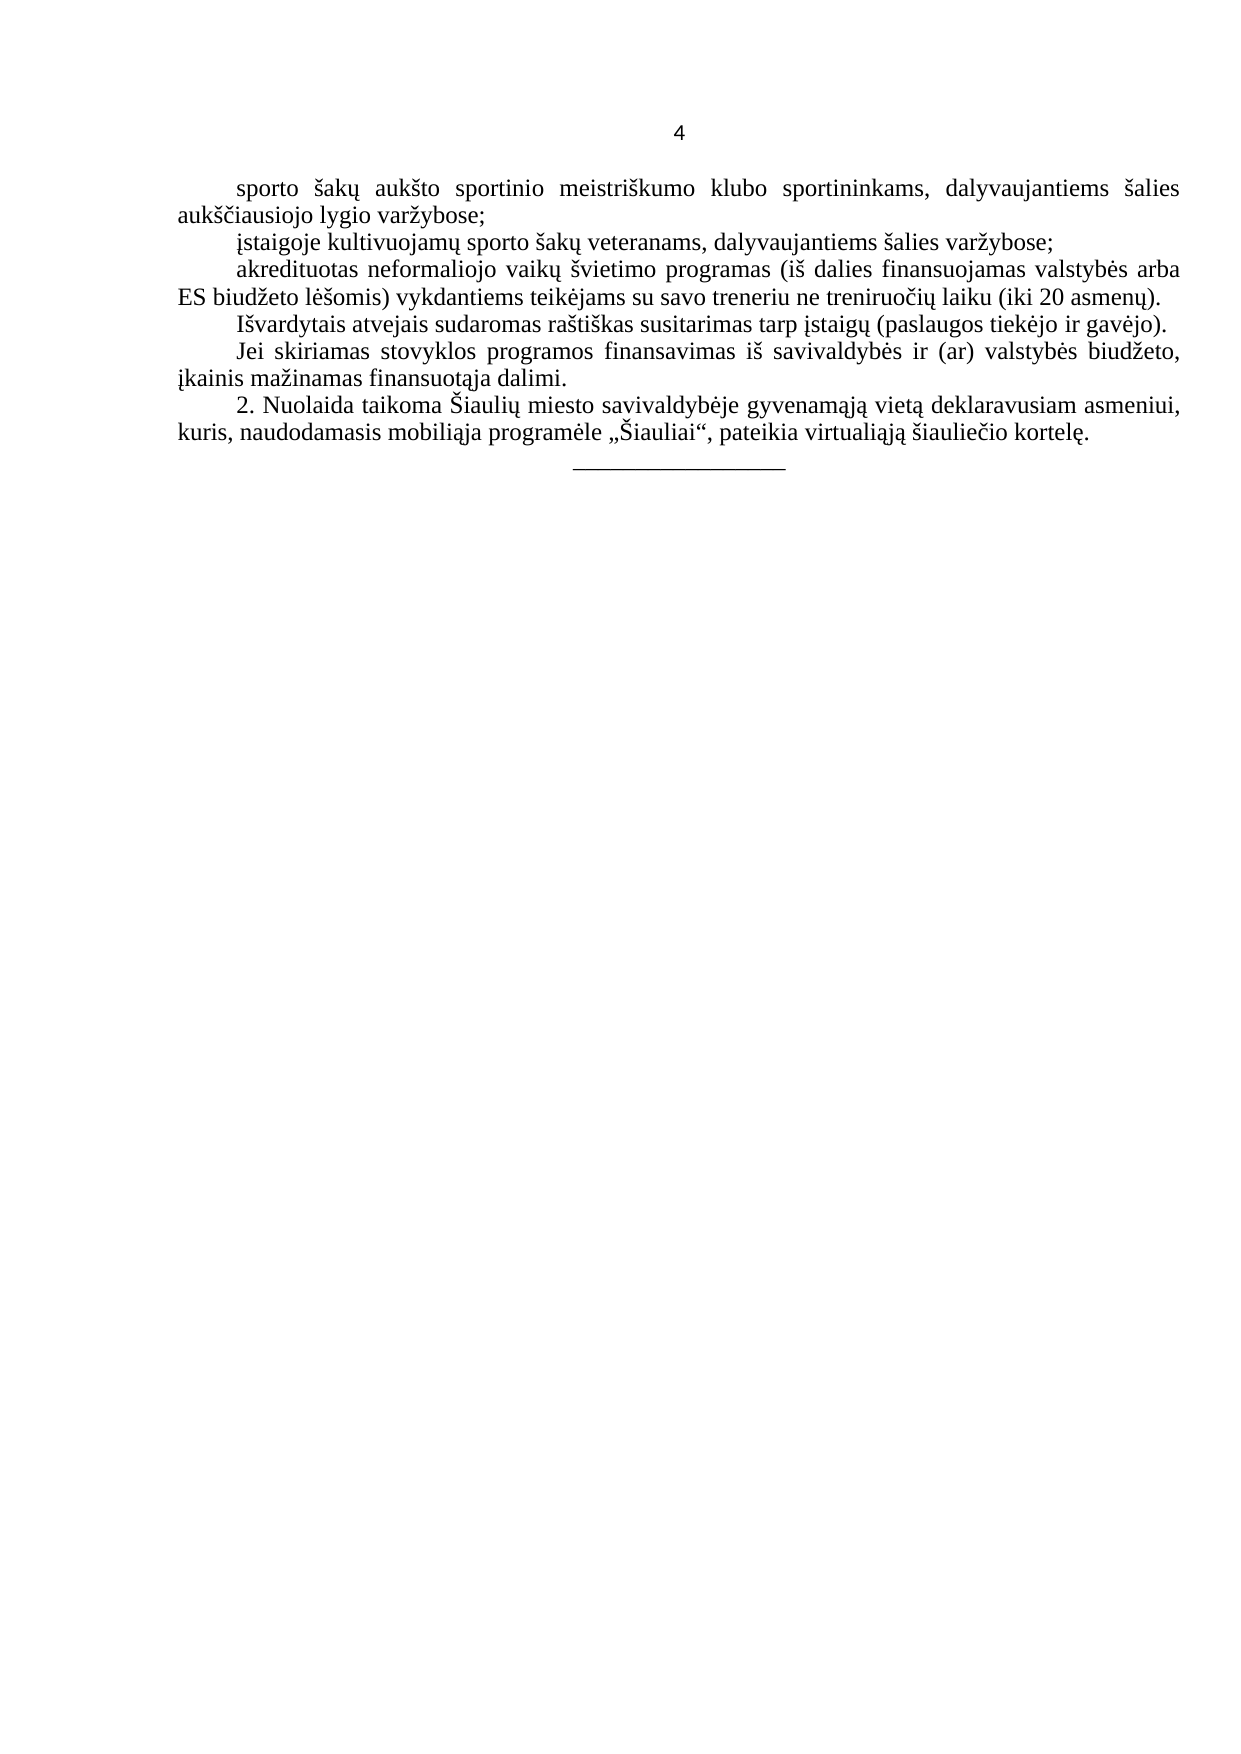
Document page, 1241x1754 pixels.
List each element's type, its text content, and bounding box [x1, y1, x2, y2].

text akredituotas neformaliojo vaikų švietimo programas (iš dalies finansuojamas valstybės arba ES biudžeto lėšomis) vykdantiems teikėjams su savo treneriu ne treniruočių laiku (iki 20 asmenų). [177, 256, 1181, 310]
text Išvardytais atvejais sudaromas raštiškas susitarimas tarp įstaigų (paslaugos tiekėjo ir gavėjo). [177, 310, 1181, 337]
text 2. Nuolaida taikoma Šiaulių miesto savivaldybėje gyvenamąją vietą deklaravusiam asmeniui, kuris, naudodamasis mobiliąja programėle „Šiauliai“, pateikia virtualiąją šiauliečio kortelę. [177, 392, 1181, 446]
text sporto šakų aukšto sportinio meistriškumo klubo sportininkams, dalyvaujantiems šalies aukščiausiojo lygio varžybose; [177, 175, 1181, 229]
text įstaigoje kultivuojamų sporto šakų veteranams, dalyvaujantiems šalies varžybose; [177, 229, 1181, 256]
text _________________ [177, 446, 1181, 473]
text Jei skiriamas stovyklos programos finansavimas iš savivaldybės ir (ar) valstybės biudžeto, įkainis mažinamas finansuotąja dalimi. [177, 337, 1181, 392]
